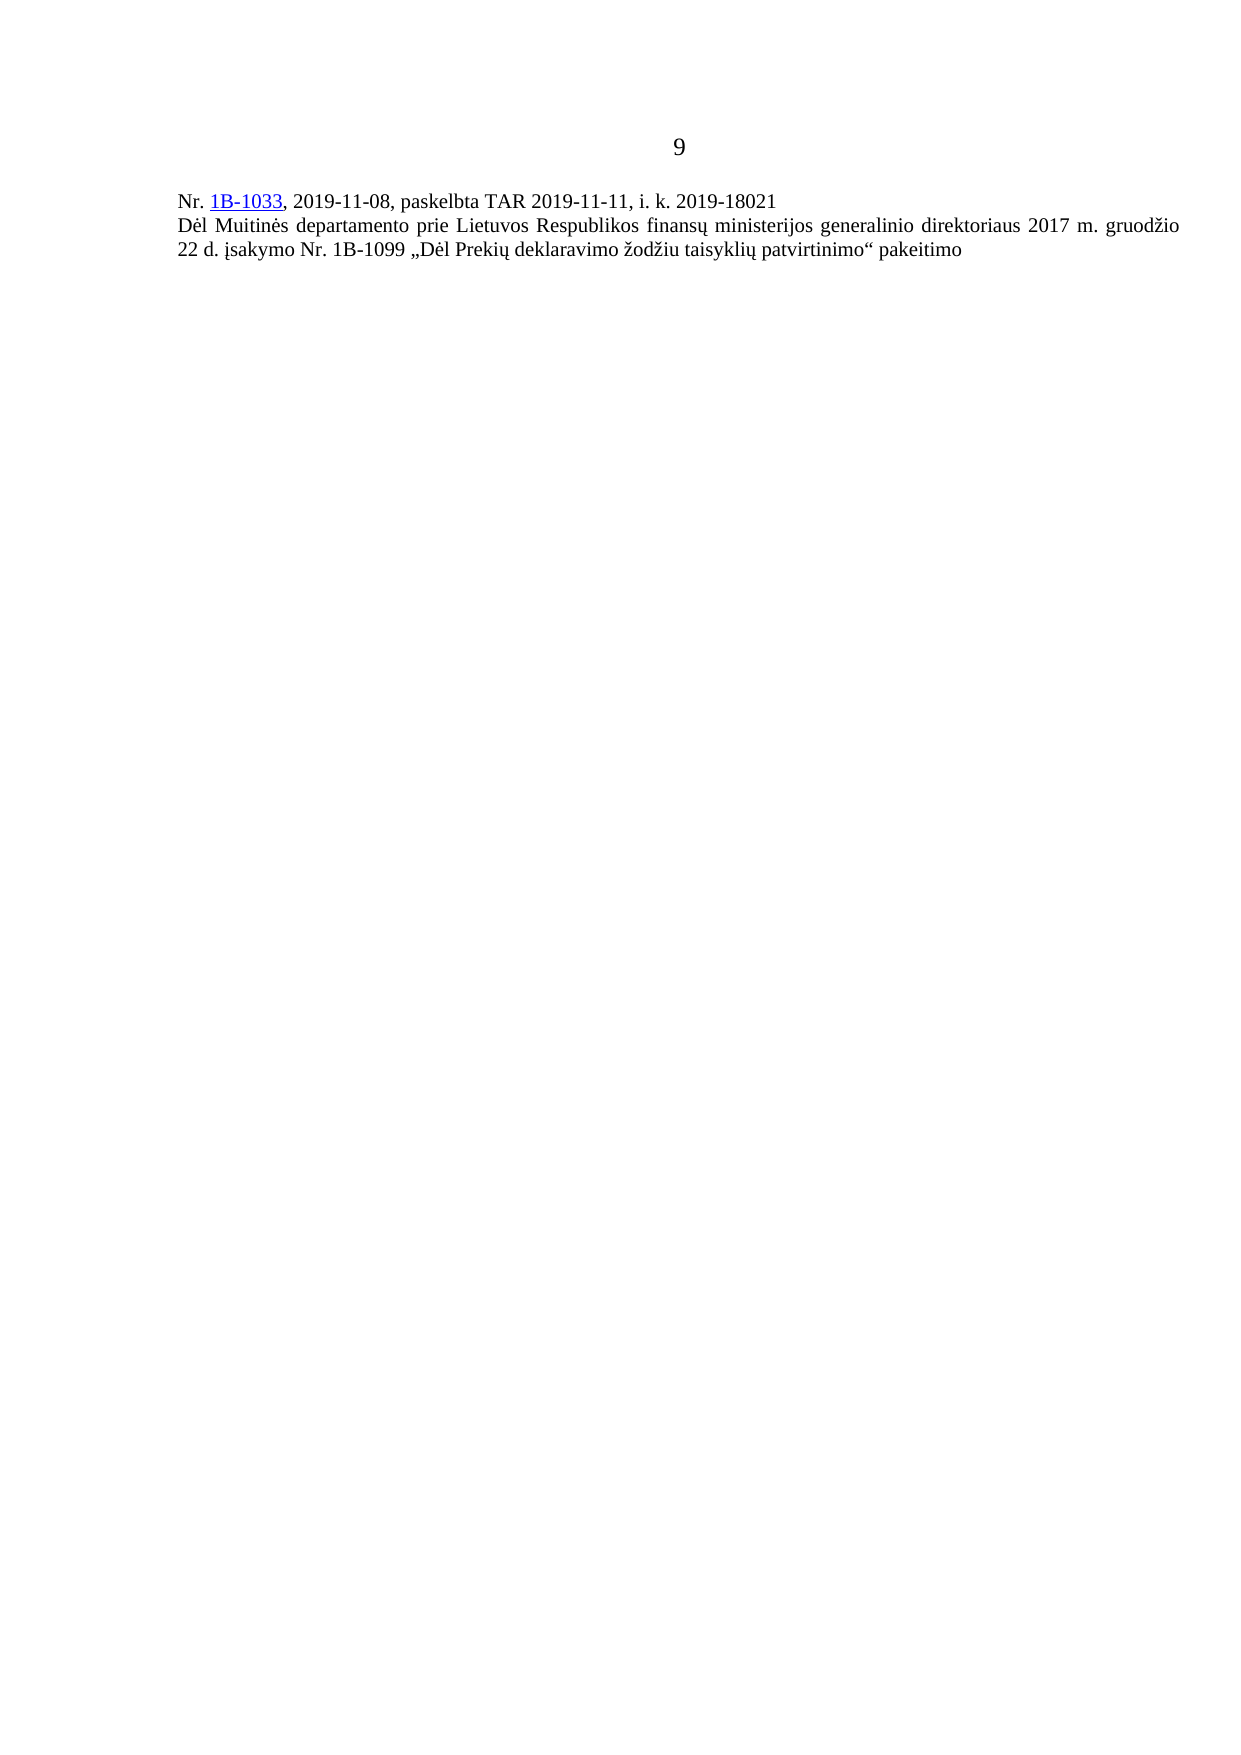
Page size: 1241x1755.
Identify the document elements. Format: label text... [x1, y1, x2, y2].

text Dėl Muitinės departamento prie Lietuvos Respublikos finansų ministerijos generalinio direktoriaus 2017 m. gruodžio 22 d. įsakymo Nr. 1B-1099 „Dėl Prekių deklaravimo žodžiu taisyklių patvirtinimo“ pakeitimo [177, 213, 1181, 261]
text Nr. 1B-1033, 2019-11-08, paskelbta TAR 2019-11-11, i. k. 2019-18021 [177, 189, 1181, 213]
